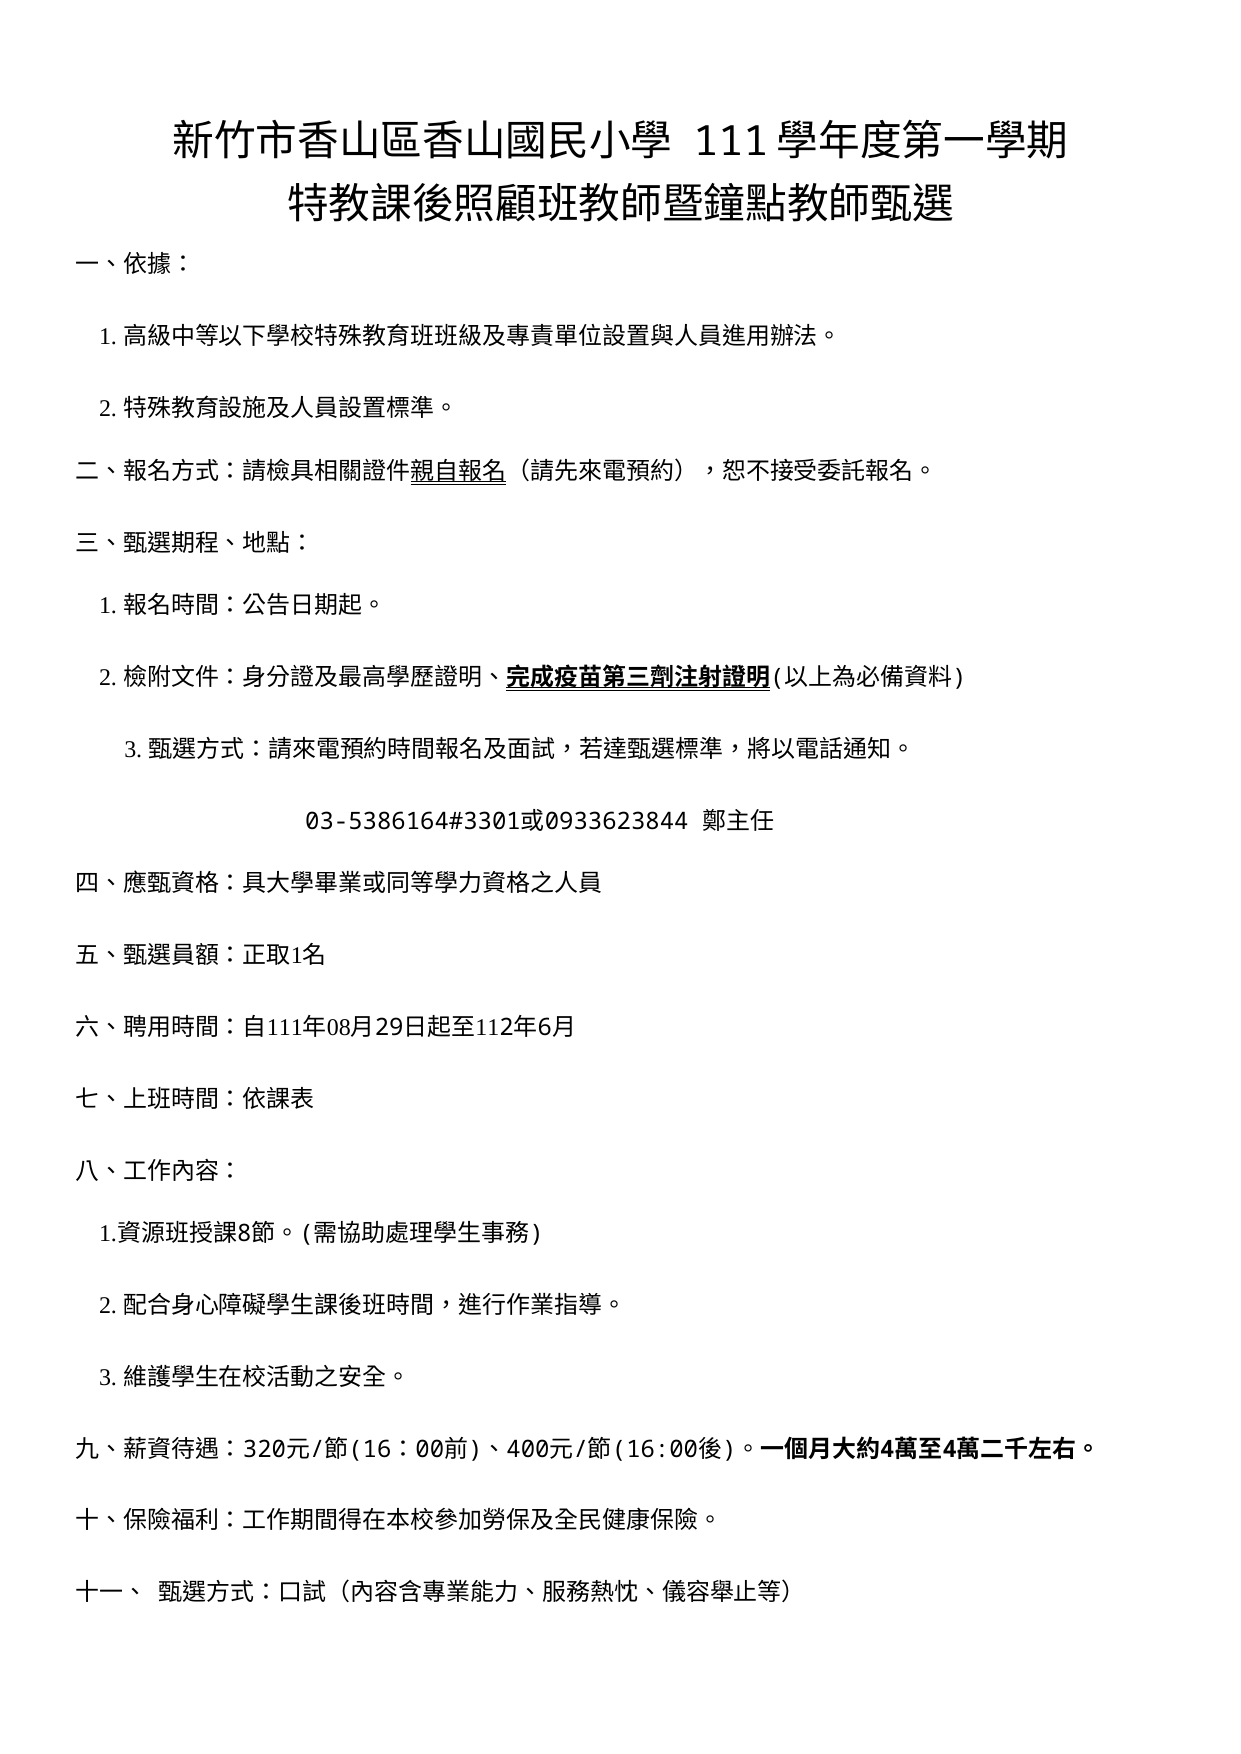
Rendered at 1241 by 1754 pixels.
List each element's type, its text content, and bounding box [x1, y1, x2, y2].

text 1. 報名時間：公告日期起。 [75, 561, 1165, 624]
text 十一、 甄選方式：口試（內容含專業能力、服務熱忱、儀容舉止等） [75, 1548, 1165, 1610]
text 七、上班時間：依課表 [75, 1055, 1165, 1118]
text 三、甄選期程、地點： [75, 499, 1165, 561]
text 八、工作內容： [75, 1127, 1165, 1189]
text 1. 高級中等以下學校特殊教育班班級及專責單位設置與人員進用辦法。 [75, 293, 1165, 355]
text 五、甄選員額：正取1名 [75, 911, 1165, 974]
text 2. 配合身心障礙學生課後班時間，進行作業指導。 [75, 1261, 1165, 1324]
text 3. 維護學生在校活動之安全。 [75, 1333, 1165, 1396]
text 六、聘用時間：自111年08月29日起至112年6月 [75, 983, 1165, 1046]
text 四、應甄資格：具大學畢業或同等學力資格之人員 [75, 839, 1165, 902]
text 新竹市香山區香山國民小學 111學年度第一學期 [75, 96, 1165, 158]
text 2. 特殊教育設施及人員設置標準。 [75, 364, 1165, 427]
text 1.資源班授課8節。(需協助處理學生事務) [75, 1189, 1165, 1252]
text 3. 甄選方式：請來電預約時間報名及面試，若達甄選標準，將以電話通知。 [75, 705, 1165, 768]
text 一、依據： [75, 221, 1165, 283]
text 特教課後照顧班教師暨鐘點教師甄選 [75, 158, 1165, 221]
text 03-5386164#3301或0933623844 鄭主任 [75, 777, 1165, 839]
text 十、保險福利：工作期間得在本校參加勞保及全民健康保險。 [75, 1476, 1165, 1539]
text 二、報名方式：請檢具相關證件親自報名（請先來電預約），恕不接受委託報名。 [75, 427, 1165, 489]
text 2. 檢附文件：身分證及最高學歷證明、完成疫苗第三劑注射證明(以上為必備資料) [75, 633, 1165, 696]
text 九、薪資待遇：320元/節(16：00前)、400元/節(16:00後)。一個月大約4萬至4萬二千左右。 [75, 1405, 1165, 1468]
